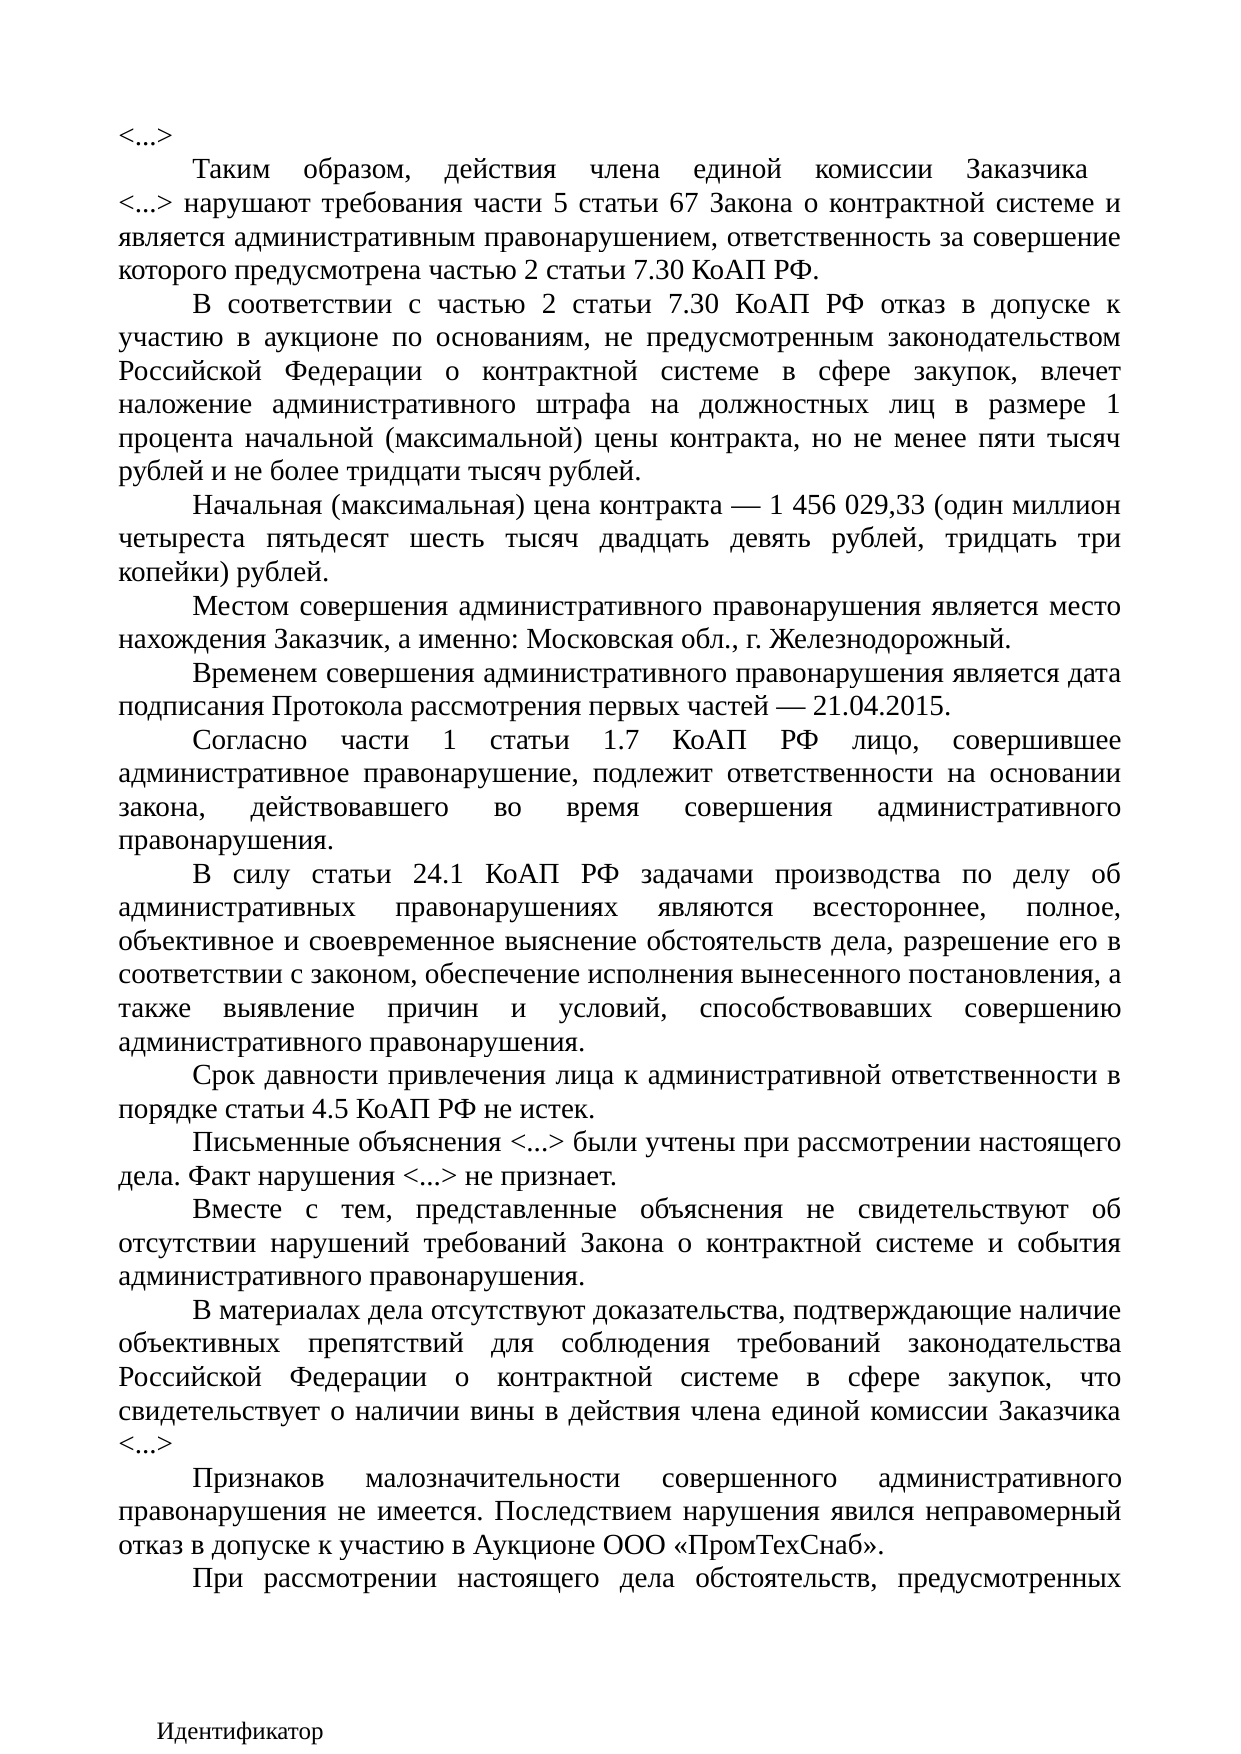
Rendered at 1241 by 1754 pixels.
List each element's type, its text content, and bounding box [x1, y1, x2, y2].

text Начальная (максимальная) цена контракта — 1 456 029,33 (один миллион четыреста пятьдесят шесть тысяч двадцать девять рублей, тридцать три копейки) рублей. [118, 487, 1122, 588]
text Местом совершения административного правонарушения является место нахождения Заказчик, а именно: Московская обл., г. Железнодорожный. [118, 588, 1122, 655]
text Письменные объяснения <...> были учтены при рассмотрении настоящего дела. Факт нарушения <...> не признает. [118, 1124, 1122, 1191]
text Таким образом, действия члена единой комиссии Заказчика <...> нарушают требования части 5 статьи 67 Закона о контрактной системе и является административным правонарушением, ответственность за совершение которого предусмотрена частью 2 статьи 7.30 КоАП РФ. [118, 152, 1122, 286]
text В материалах дела отсутствуют доказательства, подтверждающие наличие объективных препятствий для соблюдения требований законодательства Российской Федерации о контрактной системе в сфере закупок, что свидетельствует о наличии вины в действия члена единой комиссии Заказчика <...> [118, 1292, 1122, 1460]
text В силу статьи 24.1 КоАП РФ задачами производства по делу об административных правонарушениях являются всестороннее, полное, объективное и своевременное выяснение обстоятельств дела, разрешение его в соответствии с законом, обеспечение исполнения вынесенного постановления, а также выявление причин и условий, способствовавших совершению административного правонарушения. [118, 856, 1122, 1057]
text <...> [118, 118, 1122, 152]
text В соответствии с частью 2 статьи 7.30 КоАП РФ отказ в допуске к участию в аукционе по основаниям, не предусмотренным законодательством Российской Федерации о контрактной системе в сфере закупок, влечет наложение административного штрафа на должностных лиц в размере 1 процента начальной (максимальной) цены контракта, но не менее пяти тысяч рублей и не более тридцати тысяч рублей. [118, 286, 1122, 487]
text Временем совершения административного правонарушения является дата подписания Протокола рассмотрения первых частей — 21.04.2015. [118, 655, 1122, 722]
text Срок давности привлечения лица к административной ответственности в порядке статьи 4.5 КоАП РФ не истек. [118, 1057, 1122, 1124]
text Согласно части 1 статьи 1.7 КоАП РФ лицо, совершившее административное правонарушение, подлежит ответственности на основании закона, действовавшего во время совершения административного правонарушения. [118, 722, 1122, 856]
text Признаков малозначительности совершенного административного правонарушения не имеется. Последствием нарушения явился неправомерный отказ в допуске к участию в Аукционе ООО «ПромТехСнаб». [118, 1460, 1122, 1560]
text Вместе с тем, представленные объяснения не свидетельствуют об отсутствии нарушений требований Закона о контрактной системе и события административного правонарушения. [118, 1191, 1122, 1292]
text При рассмотрении настоящего дела обстоятельств, предусмотренных [118, 1560, 1122, 1594]
